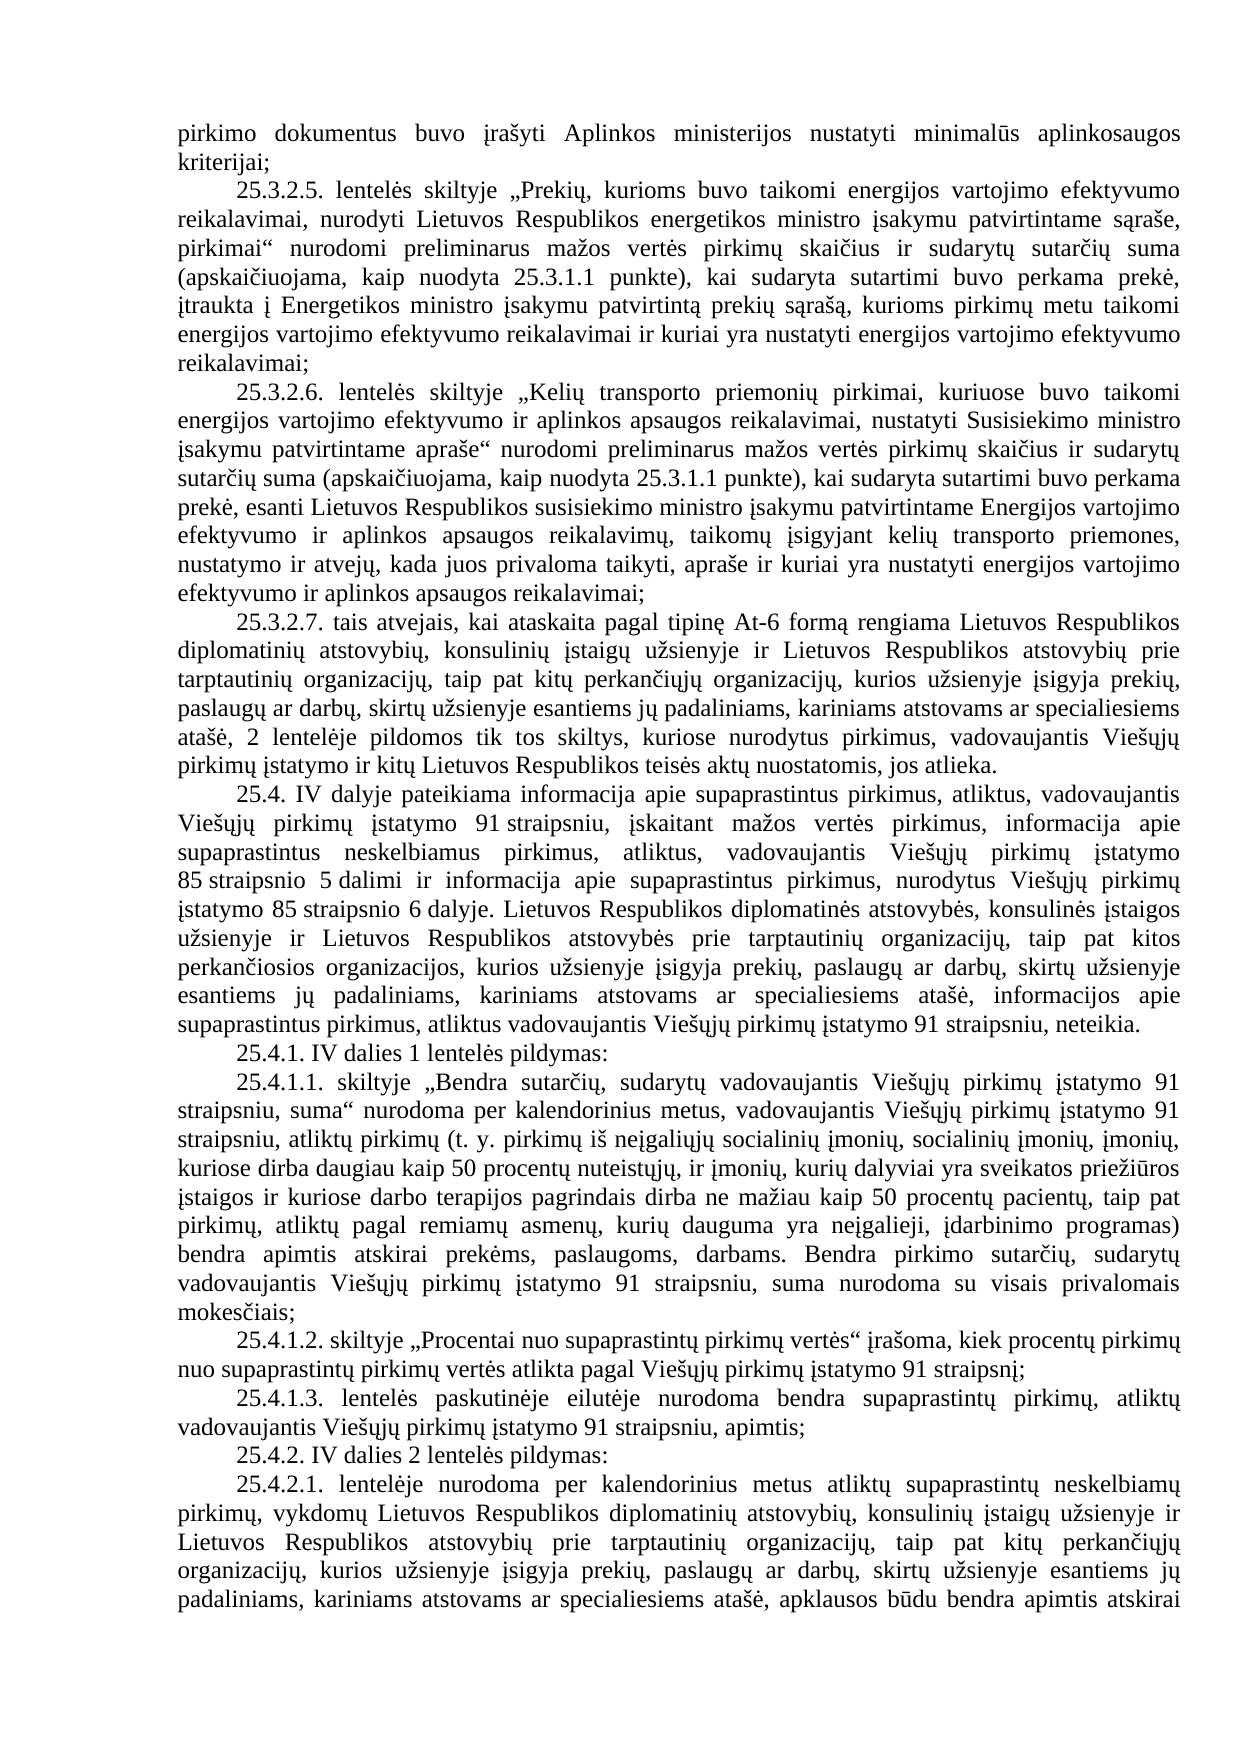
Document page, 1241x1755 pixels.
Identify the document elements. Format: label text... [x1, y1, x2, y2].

text 25.3.2.6. lentelės skiltyje „Kelių transporto priemonių pirkimai, kuriuose buvo taikomi energijos vartojimo efektyvumo ir aplinkos apsaugos reikalavimai, nustatyti Susisiekimo ministro įsakymu patvirtintame apraše“ nurodomi preliminarus mažos vertės pirkimų skaičius ir sudarytų sutarčių suma (apskaičiuojama, kaip nuodyta 25.3.1.1 punkte), kai sudaryta sutartimi buvo perkama prekė, esanti Lietuvos Respublikos susisiekimo ministro įsakymu patvirtintame Energijos vartojimo efektyvumo ir aplinkos apsaugos reikalavimų, taikomų įsigyjant kelių transporto priemones, nustatymo ir atvejų, kada juos privaloma taikyti, apraše ir kuriai yra nustatyti energijos vartojimo efektyvumo ir aplinkos apsaugos reikalavimai; [177, 377, 1181, 607]
text 25.4.1.1. skiltyje „Bendra sutarčių, sudarytų vadovaujantis Viešųjų pirkimų įstatymo 91 straipsniu, suma“ nurodoma per kalendorinius metus, vadovaujantis Viešųjų pirkimų įstatymo 91 straipsniu, atliktų pirkimų (t. y. pirkimų iš neįgaliųjų socialinių įmonių, socialinių įmonių, įmonių, kuriose dirba daugiau kaip 50 procentų nuteistųjų, ir įmonių, kurių dalyviai yra sveikatos priežiūros įstaigos ir kuriose darbo terapijos pagrindais dirba ne mažiau kaip 50 procentų pacientų, taip pat pirkimų, atliktų pagal remiamų asmenų, kurių dauguma yra neįgalieji, įdarbinimo programas) bendra apimtis atskirai prekėms, paslaugoms, darbams. Bendra pirkimo sutarčių, sudarytų vadovaujantis Viešųjų pirkimų įstatymo 91 straipsniu, suma nurodoma su visais privalomais mokesčiais; [177, 1067, 1181, 1326]
text 25.4.1.3. lentelės paskutinėje eilutėje nurodoma bendra supaprastintų pirkimų, atliktų vadovaujantis Viešųjų pirkimų įstatymo 91 straipsniu, apimtis; [177, 1383, 1181, 1441]
text 25.3.2.5. lentelės skiltyje „Prekių, kurioms buvo taikomi energijos vartojimo efektyvumo reikalavimai, nurodyti Lietuvos Respublikos energetikos ministro įsakymu patvirtintame sąraše, pirkimai“ nurodomi preliminarus mažos vertės pirkimų skaičius ir sudarytų sutarčių suma (apskaičiuojama, kaip nuodyta 25.3.1.1 punkte), kai sudaryta sutartimi buvo perkama prekė, įtraukta į Energetikos ministro įsakymu patvirtintą prekių sąrašą, kurioms pirkimų metu taikomi energijos vartojimo efektyvumo reikalavimai ir kuriai yra nustatyti energijos vartojimo efektyvumo reikalavimai; [177, 176, 1181, 377]
text 25.4.1.2. skiltyje „Procentai nuo supaprastintų pirkimų vertės“ įrašoma, kiek procentų pirkimų nuo supaprastintų pirkimų vertės atlikta pagal Viešųjų pirkimų įstatymo 91 straipsnį; [177, 1326, 1181, 1383]
text 25.4.2.1. lentelėje nurodoma per kalendorinius metus atliktų supaprastintų neskelbiamų pirkimų, vykdomų Lietuvos Respublikos diplomatinių atstovybių, konsulinių įstaigų užsienyje ir Lietuvos Respublikos atstovybių prie tarptautinių organizacijų, taip pat kitų perkančiųjų organizacijų, kurios užsienyje įsigyja prekių, paslaugų ar darbų, skirtų užsienyje esantiems jų padaliniams, kariniams atstovams ar specialiesiems atašė, apklausos būdu bendra apimtis atskirai [177, 1469, 1181, 1613]
text 25.4.2. IV dalies 2 lentelės pildymas: [177, 1441, 1181, 1469]
text 25.4.1. IV dalies 1 lentelės pildymas: [177, 1038, 1181, 1067]
text pirkimo dokumentus buvo įrašyti Aplinkos ministerijos nustatyti minimalūs aplinkosaugos kriterijai; [177, 118, 1181, 176]
text 25.4. IV dalyje pateikiama informacija apie supaprastintus pirkimus, atliktus, vadovaujantis Viešųjų pirkimų įstatymo 91 straipsniu, įskaitant mažos vertės pirkimus, informacija apie supaprastintus neskelbiamus pirkimus, atliktus, vadovaujantis Viešųjų pirkimų įstatymo 85 straipsnio 5 dalimi ir informacija apie supaprastintus pirkimus, nurodytus Viešųjų pirkimų įstatymo 85 straipsnio 6 dalyje. Lietuvos Respublikos diplomatinės atstovybės, konsulinės įstaigos užsienyje ir Lietuvos Respublikos atstovybės prie tarptautinių organizacijų, taip pat kitos perkančiosios organizacijos, kurios užsienyje įsigyja prekių, paslaugų ar darbų, skirtų užsienyje esantiems jų padaliniams, kariniams atstovams ar specialiesiems atašė, informacijos apie supaprastintus pirkimus, atliktus vadovaujantis Viešųjų pirkimų įstatymo 91 straipsniu, neteikia. [177, 779, 1181, 1038]
text 25.3.2.7. tais atvejais, kai ataskaita pagal tipinę At-6 formą rengiama Lietuvos Respublikos diplomatinių atstovybių, konsulinių įstaigų užsienyje ir Lietuvos Respublikos atstovybių prie tarptautinių organizacijų, taip pat kitų perkančiųjų organizacijų, kurios užsienyje įsigyja prekių, paslaugų ar darbų, skirtų užsienyje esantiems jų padaliniams, kariniams atstovams ar specialiesiems atašė, 2 lentelėje pildomos tik tos skiltys, kuriose nurodytus pirkimus, vadovaujantis Viešųjų pirkimų įstatymo ir kitų Lietuvos Respublikos teisės aktų nuostatomis, jos atlieka. [177, 607, 1181, 779]
